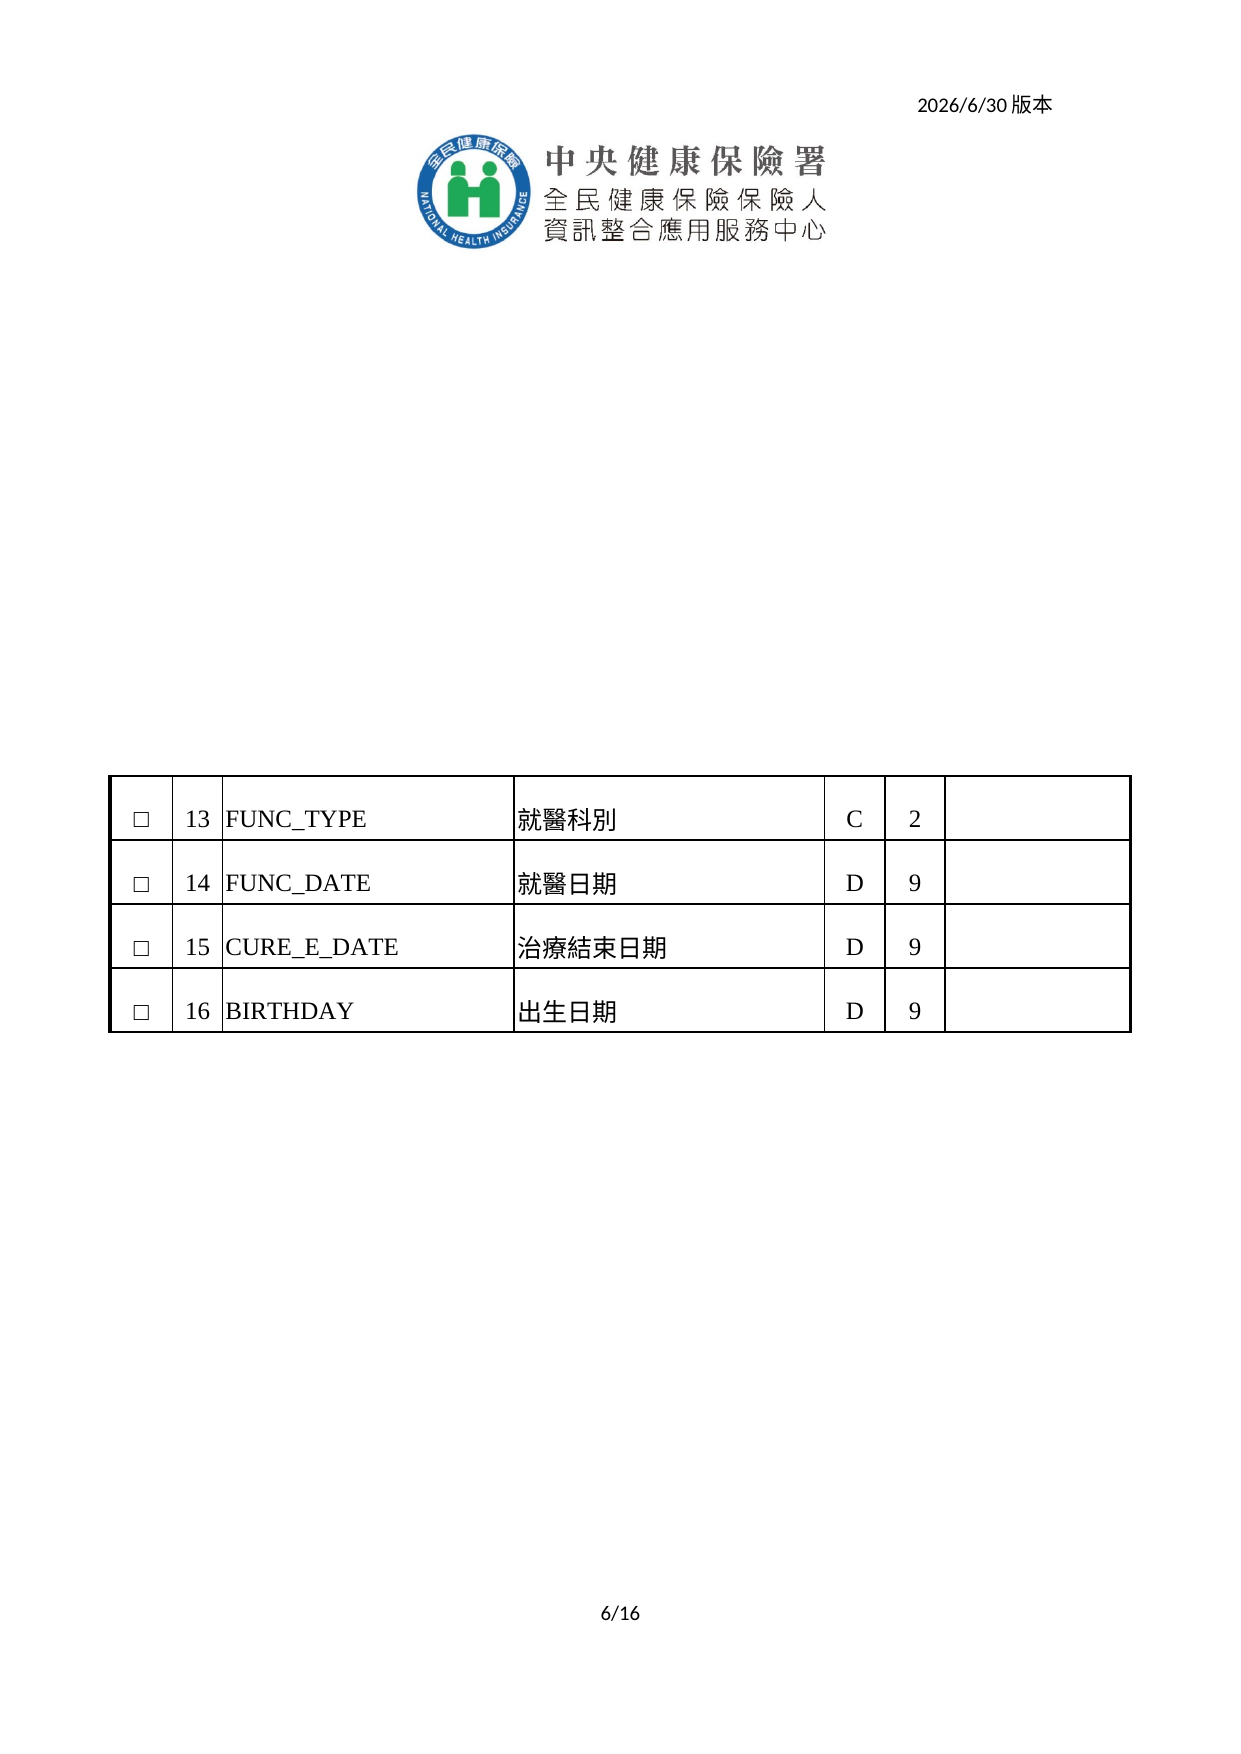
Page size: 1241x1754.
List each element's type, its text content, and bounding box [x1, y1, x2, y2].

table_cell 14 [173, 841, 222, 903]
table_cell 出生日期 [515, 969, 824, 1031]
table_cell [946, 969, 1129, 1031]
table_cell 就醫科別 [515, 777, 824, 839]
table_cell 13 [173, 777, 222, 839]
table_cell 9 [886, 841, 944, 903]
table_cell □ [112, 905, 172, 967]
table_cell FUNC_DATE [223, 841, 513, 903]
table_cell CURE_E_DATE [223, 905, 513, 967]
table_cell 2 [886, 777, 944, 839]
table_cell BIRTHDAY [223, 969, 513, 1031]
table_cell □ [112, 969, 172, 1031]
table_cell □ [112, 841, 172, 903]
table_cell D [825, 969, 884, 1031]
table_cell [946, 905, 1129, 967]
table_cell FUNC_TYPE [223, 777, 513, 839]
table_cell 9 [886, 905, 944, 967]
table_cell 就醫日期 [515, 841, 824, 903]
table_cell D [825, 841, 884, 903]
table_cell 15 [173, 905, 222, 967]
table_cell □ [112, 777, 172, 839]
table_cell [946, 841, 1129, 903]
table_cell 16 [173, 969, 222, 1031]
table_cell 治療結束日期 [515, 905, 824, 967]
table_cell 9 [886, 969, 944, 1031]
table_cell C [825, 777, 884, 839]
table_cell D [825, 905, 884, 967]
table_cell [946, 777, 1129, 839]
